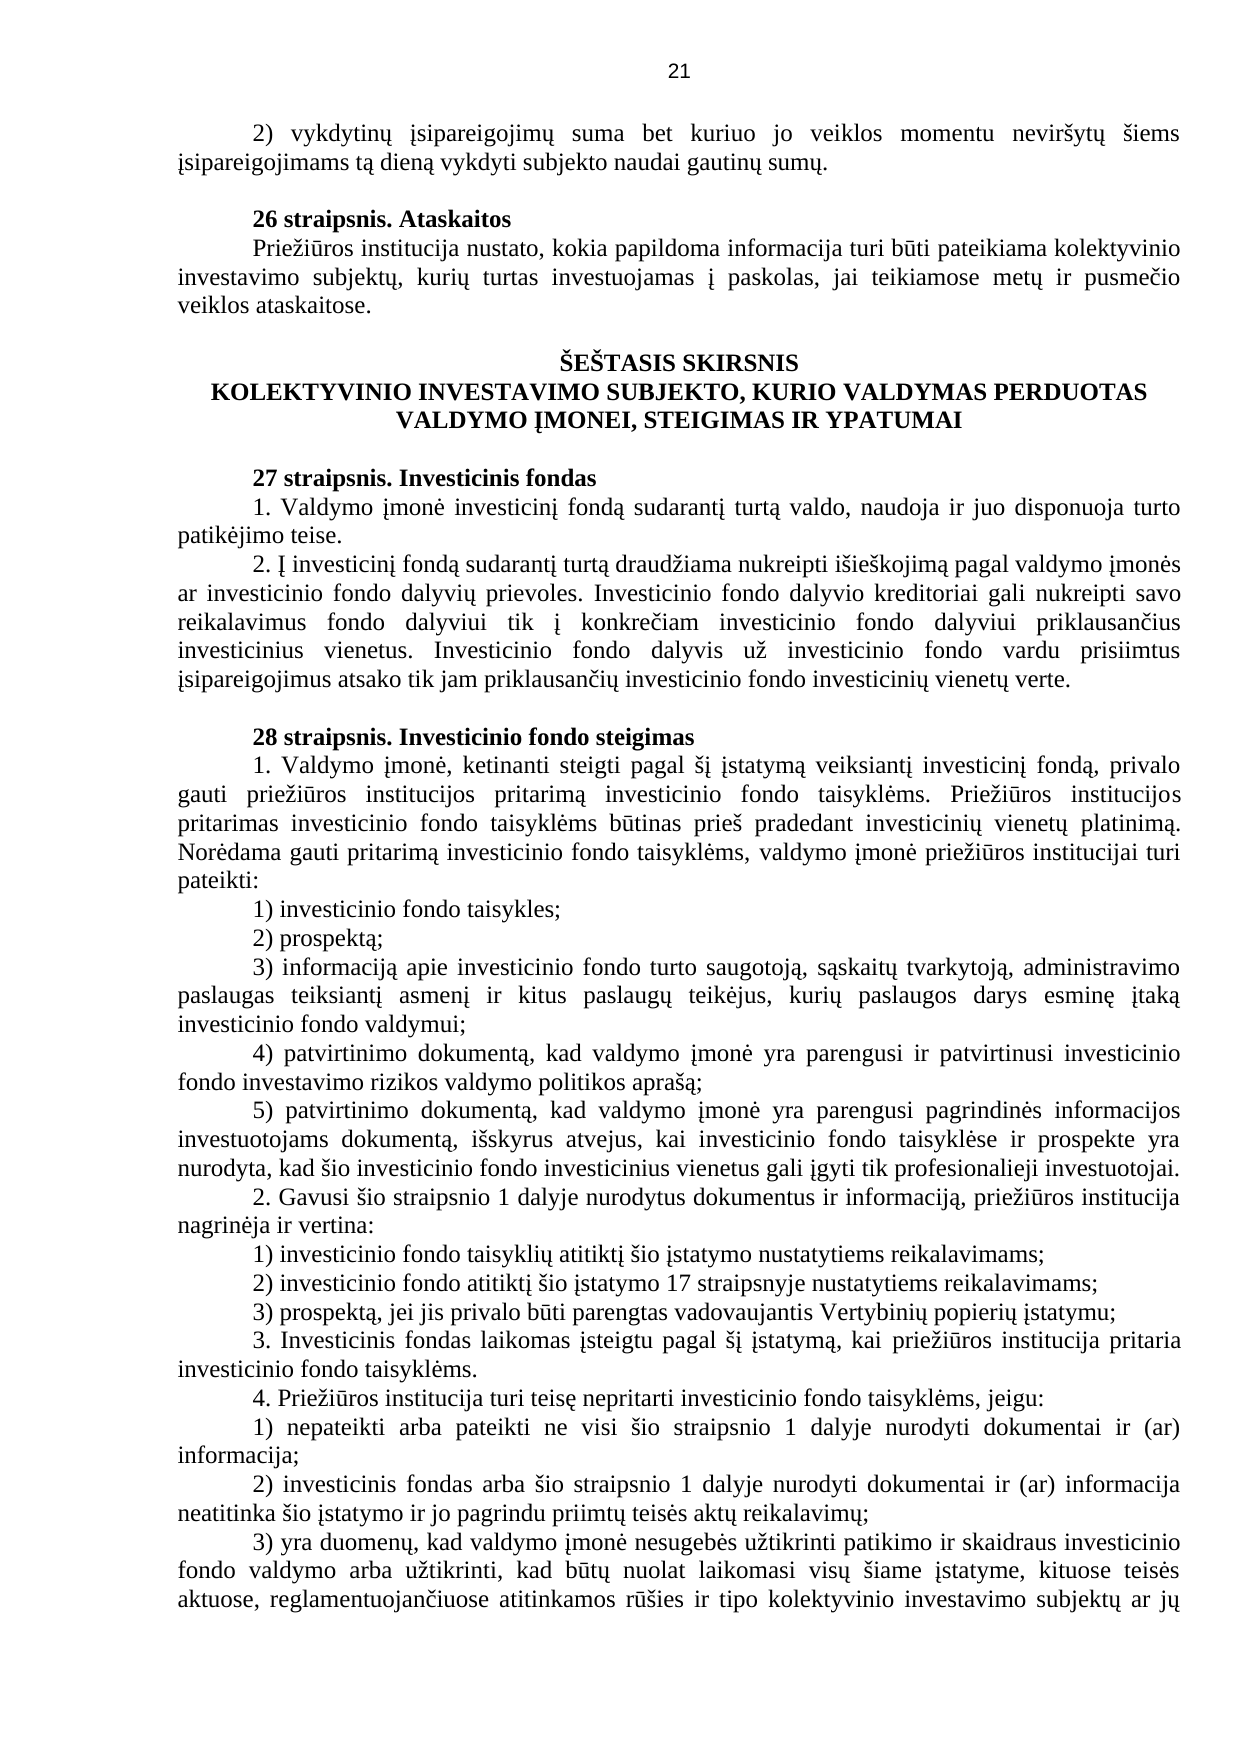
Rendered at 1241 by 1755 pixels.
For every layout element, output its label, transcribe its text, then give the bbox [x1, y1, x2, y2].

text 4) patvirtinimo dokumentą, kad valdymo įmonė yra parengusi ir patvirtinusi investicinio fondo investavimo rizikos valdymo politikos aprašą; [177, 1038, 1181, 1096]
text 3) yra duomenų, kad valdymo įmonė nesugebės užtikrinti patikimo ir skaidraus investicinio fondo valdymo arba užtikrinti, kad būtų nuolat laikomasi visų šiame įstatyme, kituose teisės aktuose, reglamentuojančiuose atitinkamos rūšies ir tipo kolektyvinio investavimo subjektų ar jų [177, 1527, 1181, 1613]
text 2) prospektą; [177, 923, 1181, 952]
text 1. Valdymo įmonė, ketinanti steigti pagal šį įstatymą veiksiantį investicinį fondą, privalo gauti priežiūros institucijos pritarimą investicinio fondo taisyklėms. Priežiūros institucijos pritarimas investicinio fondo taisyklėms būtinas prieš pradedant investicinių vienetų platinimą. Norėdama gauti pritarimą investicinio fondo taisyklėms, valdymo įmonė priežiūros institucijai turi pateikti: [177, 751, 1181, 894]
text 1) nepateikti arba pateikti ne visi šio straipsnio 1 dalyje nurodyti dokumentai ir (ar) informacija; [177, 1412, 1181, 1469]
text 28 straipsnis. Investicinio fondo steigimas [177, 722, 1181, 751]
text 3) prospektą, jei jis privalo būti parengtas vadovaujantis Vertybinių popierių įstatymu; [177, 1297, 1181, 1326]
text 4. Priežiūros institucija turi teisę nepritarti investicinio fondo taisyklėms, jeigu: [177, 1383, 1181, 1412]
text ŠEŠTASIS SKIRSNIS [177, 348, 1181, 377]
text 2. Į investicinį fondą sudarantį turtą draudžiama nukreipti išieškojimą pagal valdymo įmonės ar investicinio fondo dalyvių prievoles. Investicinio fondo dalyvio kreditoriai gali nukreipti savo reikalavimus fondo dalyviui tik į konkrečiam investicinio fondo dalyviui priklausančius investicinius vienetus. Investicinio fondo dalyvis už investicinio fondo vardu prisiimtus įsipareigojimus atsako tik jam priklausančių investicinio fondo investicinių vienetų verte. [177, 549, 1181, 693]
text 5) patvirtinimo dokumentą, kad valdymo įmonė yra parengusi pagrindinės informacijos investuotojams dokumentą, išskyrus atvejus, kai investicinio fondo taisyklėse ir prospekte yra nurodyta, kad šio investicinio fondo investicinius vienetus gali įgyti tik profesionalieji investuotojai. [177, 1096, 1181, 1182]
text Priežiūros institucija nustato, kokia papildoma informacija turi būti pateikiama kolektyvinio investavimo subjektų, kurių turtas investuojamas į paskolas, jai teikiamose metų ir pusmečio veiklos ataskaitose. [177, 233, 1181, 319]
text 1. Valdymo įmonė investicinį fondą sudarantį turtą valdo, naudoja ir juo disponuoja turto patikėjimo teise. [177, 492, 1181, 549]
text 26 straipsnis. Ataskaitos [177, 204, 1181, 233]
text KOLEKTYVINIO INVESTAVIMO SUBJEKTO, KURIO VALDYMAS PERDUOTAS VALDYMO ĮMONEI, STEIGIMAS IR YPATUMAI [177, 377, 1181, 434]
text 2. Gavusi šio straipsnio 1 dalyje nurodytus dokumentus ir informaciją, priežiūros institucija nagrinėja ir vertina: [177, 1182, 1181, 1239]
text 2) vykdytinų įsipareigojimų suma bet kuriuo jo veiklos momentu neviršytų šiems įsipareigojimams tą dieną vykdyti subjekto naudai gautinų sumų. [177, 118, 1181, 176]
text 1) investicinio fondo taisykles; [177, 894, 1181, 923]
text 3. Investicinis fondas laikomas įsteigtu pagal šį įstatymą, kai priežiūros institucija pritaria investicinio fondo taisyklėms. [177, 1326, 1181, 1383]
text 2) investicinis fondas arba šio straipsnio 1 dalyje nurodyti dokumentai ir (ar) informacija neatitinka šio įstatymo ir jo pagrindu priimtų teisės aktų reikalavimų; [177, 1469, 1181, 1527]
text 1) investicinio fondo taisyklių atitiktį šio įstatymo nustatytiems reikalavimams; [177, 1239, 1181, 1268]
text 3) informaciją apie investicinio fondo turto saugotoją, sąskaitų tvarkytoją, administravimo paslaugas teiksiantį asmenį ir kitus paslaugų teikėjus, kurių paslaugos darys esminę įtaką investicinio fondo valdymui; [177, 952, 1181, 1038]
text 27 straipsnis. Investicinis fondas [177, 463, 1181, 492]
text 2) investicinio fondo atitiktį šio įstatymo 17 straipsnyje nustatytiems reikalavimams; [177, 1268, 1181, 1297]
